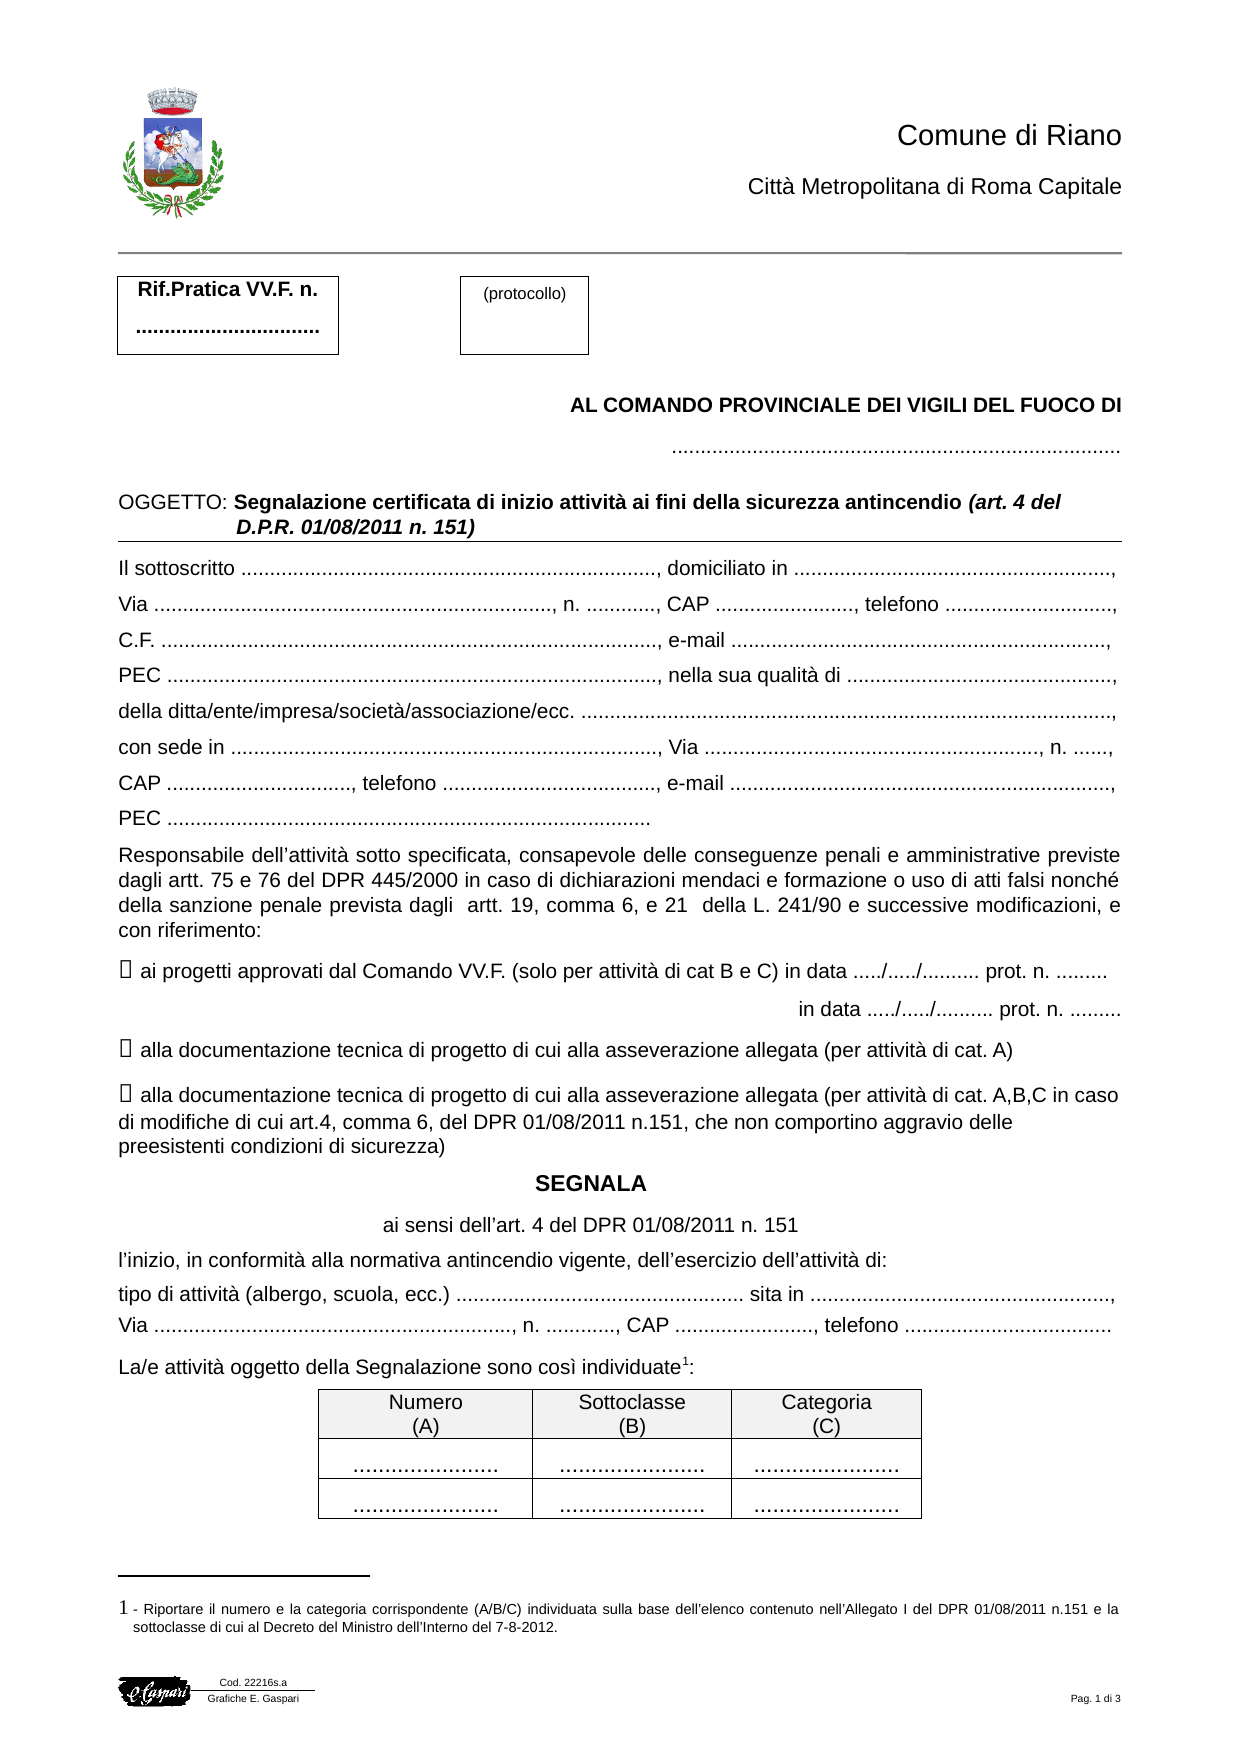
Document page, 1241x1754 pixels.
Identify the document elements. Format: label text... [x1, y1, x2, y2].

text PEC ....................................................................................., nella sua qualità di .............................................., [118, 663, 1122, 687]
text .............................................................................. [118, 433, 1122, 457]
text Comune di Riano [224, 118, 1122, 152]
table_cell ....................... [533, 1479, 731, 1518]
text SEGNALA [118, 1170, 1064, 1196]
table_header Numero (A) [319, 1390, 532, 1438]
text CAP ................................, telefono ....................................., e-mail .................................................................., [118, 770, 1122, 794]
text tipo di attività (albergo, scuola, ecc.) .................................................. sita in ...................................................., Via .............................................................., n. ............, CAP ........................, telefono .................................... [118, 1282, 1122, 1337]
text OGGETTO: Segnalazione certificata di inizio attività ai fini della sicurezza antincendio (art. 4 del D.P.R. 01/08/2011 n. 151) [118, 490, 1122, 541]
table_header (protocollo) [461, 277, 588, 354]
text C.F. ......................................................................................, e-mail ................................................................., [118, 627, 1122, 651]
table_cell ....................... [319, 1479, 532, 1518]
text Il sottoscritto ........................................................................, domiciliato in ......................................................., [118, 556, 1122, 580]
picture [122, 87, 224, 219]
table_cell ....................... [533, 1439, 731, 1478]
text  alla documentazione tecnica di progetto di cui alla asseverazione allegata (per attività di cat. A,B,C in caso di modifiche di cui art.4, comma 6, del DPR 01/08/2011 n.151, che non comportino aggravio delle preesistenti condizioni di sicurezza) [118, 1076, 1122, 1157]
text AL COMANDO PROVINCIALE DEI VIGILI DEL FUOCO DI [118, 393, 1122, 417]
text l’inizio, in conformità alla normativa antincendio vigente, dell’esercizio dell’attività di: [118, 1247, 1122, 1271]
table_header Categoria (C) [732, 1390, 921, 1438]
table_header [339, 276, 460, 354]
text La/e attività oggetto della Segnalazione sono così individuate: [118, 1354, 1122, 1378]
table_header Rif.Pratica VV.F. n. ................................ [118, 277, 338, 354]
text PEC .................................................................................... [118, 806, 1122, 830]
text Via ....................................................................., n. ............, CAP ........................, telefono ............................., [118, 592, 1122, 616]
table_cell ....................... [732, 1439, 921, 1478]
text con sede in .........................................................................., Via .........................................................., n. ......, [118, 734, 1122, 758]
text in data ...../...../.......... prot. n. ......... [118, 997, 1122, 1021]
table_header Sottoclasse (B) [533, 1390, 731, 1438]
table_cell ....................... [732, 1479, 921, 1518]
text  alla documentazione tecnica di progetto di cui alla asseverazione allegata (per attività di cat. A) [118, 1031, 1122, 1065]
picture [117, 1675, 191, 1707]
text ai sensi dell’art. 4 del DPR 01/08/2011 n. 151 [118, 1213, 1064, 1237]
text della ditta/ente/impresa/società/associazione/ecc. ............................................................................................, [118, 699, 1122, 723]
text - Riportare il numero e la categoria corrispondente (A/B/C) individuata sulla base dell’elenco contenuto nell’Allegato I del DPR 01/08/2011 n.151 e la sottoclasse di cui al Decreto del Ministro dell’Interno del 7-8-2012. [118, 1595, 1122, 1636]
text Responsabile dell’attività sotto specificata, consapevole delle conseguenze penali e amministrative previste dagli artt. 75 e 76 del DPR 445/2000 in caso di dichiarazioni mendaci e formazione o uso di atti falsi nonché della sanzione penale prevista dagli artt. 19, comma 6, e 21 della L. 241/90 e successive modificazioni, e con riferimento: [118, 842, 1122, 942]
text  ai progetti approvati dal Comando VV.F. (solo per attività di cat B e C) in data ...../...../.......... prot. n. ......... [118, 952, 1122, 986]
table_cell ....................... [319, 1439, 532, 1478]
text Città Metropolitana di Roma Capitale [224, 173, 1122, 200]
